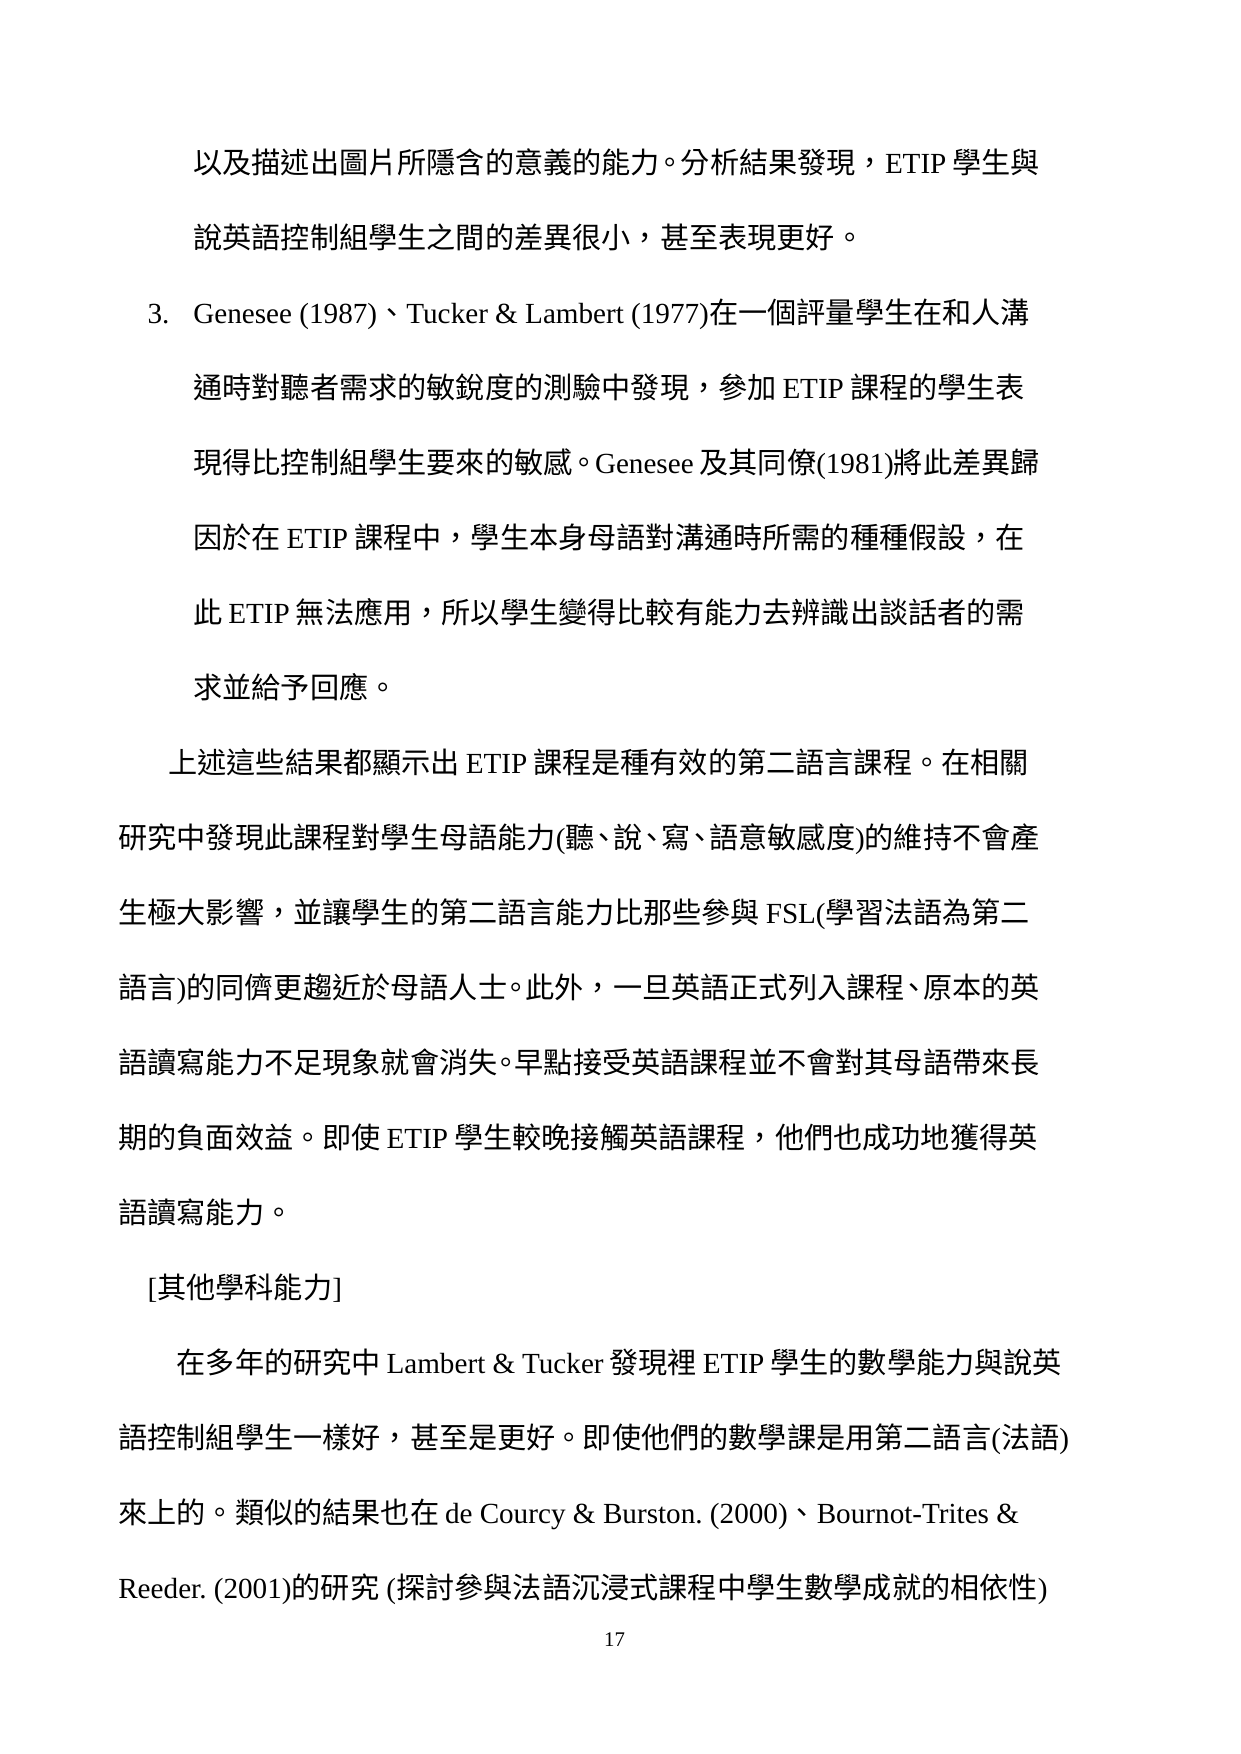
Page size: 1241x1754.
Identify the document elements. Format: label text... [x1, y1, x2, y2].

list Genesee (1987)、Tucker & Lambert (1977)在一個評量學生在和人溝通時對聽者需求的敏銳度的測驗中發現，參加ETIP課程的學生表現得比控制組學生要來的敏感。Genesee及其同僚(1981)將此差異歸因於在ETIP課程中，學生本身母語對溝通時所需的種種假設，在此ETIP無法應用，所以學生變得比較有能力去辨識出談話者的需求並給予回應。 [147, 273, 1039, 723]
list 以及描述出圖片所隱含的意義的能力。分析結果發現，ETIP學生與說英語控制組學生之間的差異很小，甚至表現更好。 [147, 123, 1039, 273]
text 上述這些結果都顯示出ETIP課程是種有效的第二語言課程。在相關研究中發現此課程對學生母語能力(聽、說、寫、語意敏感度)的維持不會產生極大影響，並讓學生的第二語言能力比那些參與FSL(學習法語為第二語言)的同儕更趨近於母語人士。此外，一旦英語正式列入課程、原本的英語讀寫能力不足現象就會消失。早點接受英語課程並不會對其母語帶來長期的負面效益。即使ETIP學生較晚接觸英語課程，他們也成功地獲得英語讀寫能力。 [118, 723, 1039, 1248]
text [其他學科能力] [147, 1248, 1039, 1323]
text 在多年的研究中Lambert & Tucker發現裡ETIP學生的數學能力與說英語控制組學生一樣好，甚至是更好。即使他們的數學課是用第二語言(法語)來上的。類似的結果也在de Courcy & Burston. (2000)、Bournot-Trites & Reeder. (2001)的研究 (探討參與法語沉浸式課程中學生數學成就的相依性)也有同樣正面的發現。Genesee(1987) 和Dagenais & Day (1998)都發現ETIP學生能毫無困難的用第二語言(法語)去進行數學計算，甚至在某些案例中，他們在法語版數學考試中表現比說法語控制組學生還要好。Turnbull, Lapkin & Hart. (2001, 2003)分別對3年級和六年級的ETIP學生進行學科能力測驗，都發現他們在閱讀、寫作、數學的學科測驗成績都高於接受一般英語教學控制組學生的表現。 [118, 1323, 1069, 1623]
